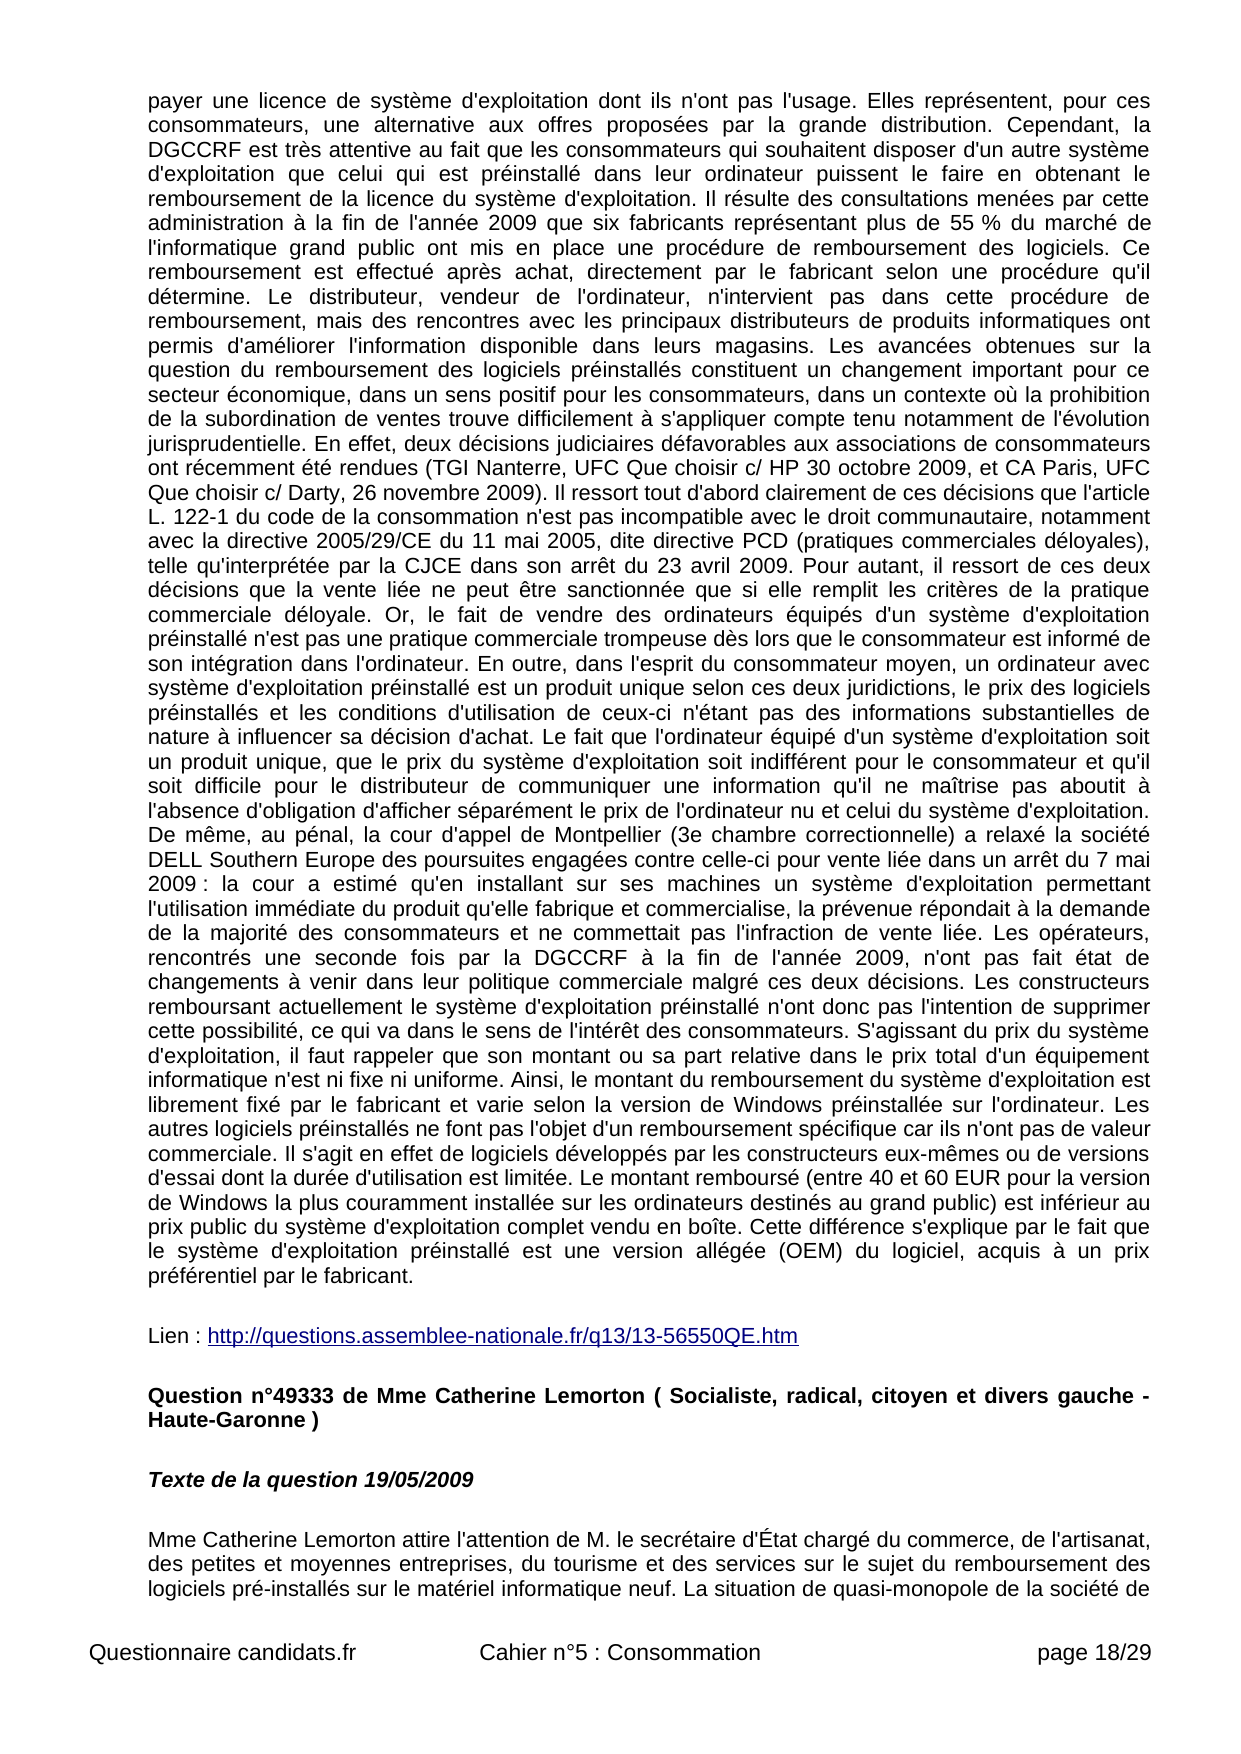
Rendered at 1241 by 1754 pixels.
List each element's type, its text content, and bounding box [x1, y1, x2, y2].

text payer une licence de système d'exploitation dont ils n'ont pas l'usage. Elles représentent, pour ces consommateurs, une alternative aux offres proposées par la grande distribution. Cependant, la DGCCRF est très attentive au fait que les consommateurs qui souhaitent disposer d'un autre système d'exploitation que celui qui est préinstallé dans leur ordinateur puissent le faire en obtenant le remboursement de la licence du système d'exploitation. Il résulte des consultations menées par cette administration à la fin de l'année 2009 que six fabricants représentant plus de 55 % du marché de l'informatique grand public ont mis en place une procédure de remboursement des logiciels. Ce remboursement est effectué après achat, directement par le fabricant selon une procédure qu'il détermine. Le distributeur, vendeur de l'ordinateur, n'intervient pas dans cette procédure de remboursement, mais des rencontres avec les principaux distributeurs de produits informatiques ont permis d'améliorer l'information disponible dans leurs magasins. Les avancées obtenues sur la question du remboursement des logiciels préinstallés constituent un changement important pour ce secteur économique, dans un sens positif pour les consommateurs, dans un contexte où la prohibition de la subordination de ventes trouve difficilement à s'appliquer compte tenu notamment de l'évolution jurisprudentielle. En effet, deux décisions judiciaires défavorables aux associations de consommateurs ont récemment été rendues (TGI Nanterre, UFC Que choisir c/ HP 30 octobre 2009, et CA Paris, UFC Que choisir c/ Darty, 26 novembre 2009). Il ressort tout d'abord clairement de ces décisions que l'article L. 122-1 du code de la consommation n'est pas incompatible avec le droit communautaire, notamment avec la directive 2005/29/CE du 11 mai 2005, dite directive PCD (pratiques commerciales déloyales), telle qu'interprétée par la CJCE dans son arrêt du 23 avril 2009. Pour autant, il ressort de ces deux décisions que la vente liée ne peut être sanctionnée que si elle remplit les critères de la pratique commerciale déloyale. Or, le fait de vendre des ordinateurs équipés d'un système d'exploitation préinstallé n'est pas une pratique commerciale trompeuse dès lors que le consommateur est informé de son intégration dans l'ordinateur. En outre, dans l'esprit du consommateur moyen, un ordinateur avec système d'exploitation préinstallé est un produit unique selon ces deux juridictions, le prix des logiciels préinstallés et les conditions d'utilisation de ceux-ci n'étant pas des informations substantielles de nature à influencer sa décision d'achat. Le fait que l'ordinateur équipé d'un système d'exploitation soit un produit unique, que le prix du système d'exploitation soit indifférent pour le consommateur et qu'il soit difficile pour le distributeur de communiquer une information qu'il ne maîtrise pas aboutit à l'absence d'obligation d'afficher séparément le prix de l'ordinateur nu et celui du système d'exploitation. De même, au pénal, la cour d'appel de Montpellier (3e chambre correctionnelle) a relaxé la société DELL Southern Europe des poursuites engagées contre celle-ci pour vente liée dans un arrêt du 7 mai 2009 : la cour a estimé qu'en installant sur ses machines un système d'exploitation permettant l'utilisation immédiate du produit qu'elle fabrique et commercialise, la prévenue répondait à la demande de la majorité des consommateurs et ne commettait pas l'infraction de vente liée. Les opérateurs, rencontrés une seconde fois par la DGCCRF à la fin de l'année 2009, n'ont pas fait état de changements à venir dans leur politique commerciale malgré ces deux décisions. Les constructeurs remboursant actuellement le système d'exploitation préinstallé n'ont donc pas l'intention de supprimer cette possibilité, ce qui va dans le sens de l'intérêt des consommateurs. S'agissant du prix du système d'exploitation, il faut rappeler que son montant ou sa part relative dans le prix total d'un équipement informatique n'est ni fixe ni uniforme. Ainsi, le montant du remboursement du système d'exploitation est librement fixé par le fabricant et varie selon la version de Windows préinstallée sur l'ordinateur. Les autres logiciels préinstallés ne font pas l'objet d'un remboursement spécifique car ils n'ont pas de valeur commerciale. Il s'agit en effet de logiciels développés par les constructeurs eux-mêmes ou de versions d'essai dont la durée d'utilisation est limitée. Le montant remboursé (entre 40 et 60 EUR pour la version de Windows la plus couramment installée sur les ordinateurs destinés au grand public) est inférieur au prix public du système d'exploitation complet vendu en boîte. Cette différence s'explique par le fait que le système d'exploitation préinstallé est une version allégée (OEM) du logiciel, acquis à un prix préférentiel par le fabricant. [148, 88, 1152, 1288]
text Question n°49333 de Mme Catherine Lemorton ( Socialiste, radical, citoyen et divers gauche - Haute-Garonne ) [148, 1383, 1152, 1432]
text Texte de la question 19/05/2009 [148, 1468, 1152, 1492]
text Mme Catherine Lemorton attire l'attention de M. le secrétaire d'État chargé du commerce, de l'artisanat, des petites et moyennes entreprises, du tourisme et des services sur le sujet du remboursement des logiciels pré-installés sur le matériel informatique neuf. La situation de quasi-monopole de la société de [148, 1528, 1152, 1601]
text Lien : http://questions.assemblee-nationale.fr/q13/13-56550QE.htm [148, 1323, 1152, 1348]
